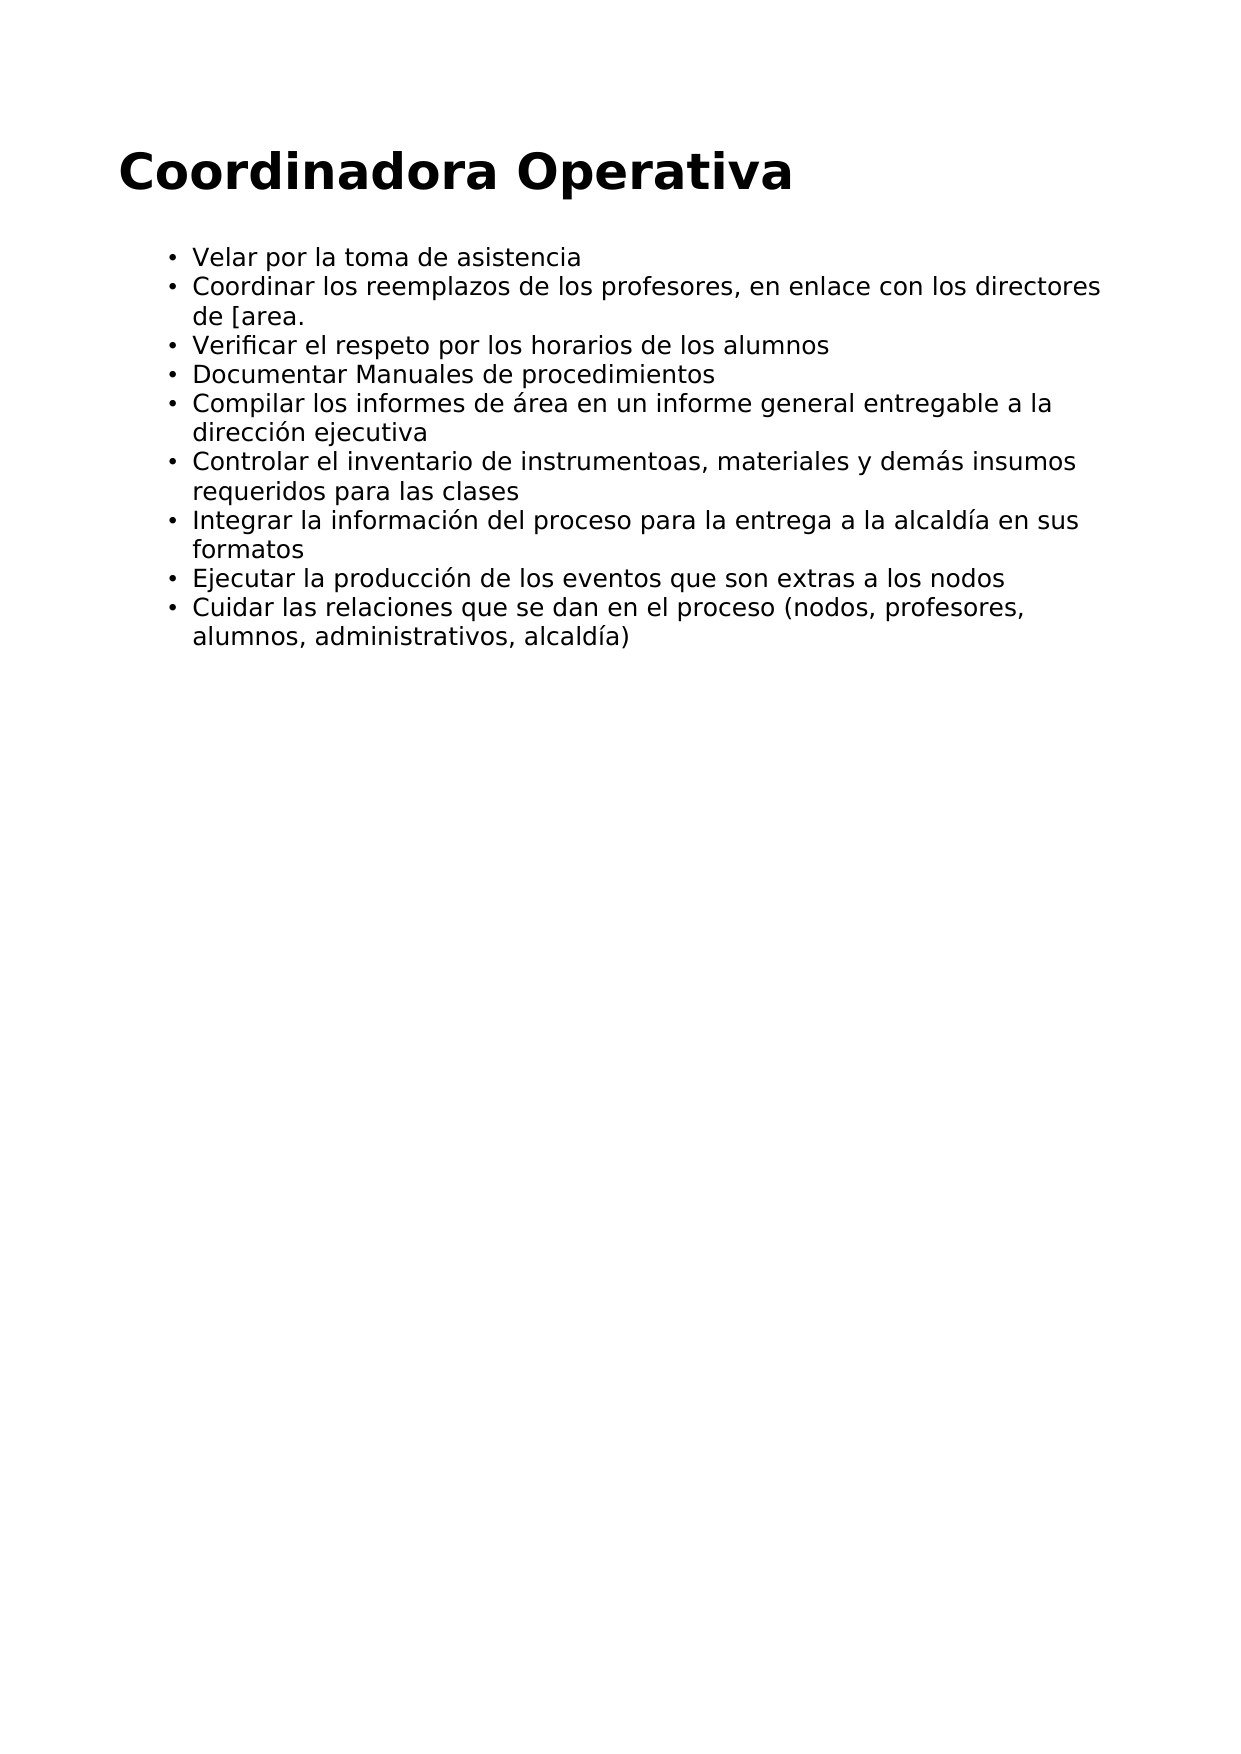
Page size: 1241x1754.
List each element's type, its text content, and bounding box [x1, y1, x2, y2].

list Cuidar las relaciones que se dan en el proceso (nodos, profesores, alumnos, administrativos, alcaldía) [177, 593, 1122, 652]
list Documentar Manuales de procedimientos [177, 360, 1122, 389]
list Verificar el respeto por los horarios de los alumnos [177, 331, 1122, 360]
list Integrar la información del proceso para la entrega a la alcaldía en sus formatos [177, 506, 1122, 564]
list Controlar el inventario de instrumentoas, materiales y demás insumos requeridos para las clases [177, 447, 1122, 506]
subtitle Coordinadora Operativa [118, 143, 1122, 201]
list Ejecutar la producción de los eventos que son extras a los nodos [177, 564, 1122, 593]
list Coordinar los reemplazos de los profesores, en enlace con los directores de [area. [177, 272, 1122, 331]
list Compilar los informes de área en un informe general entregable a la dirección ejecutiva [177, 389, 1122, 447]
list Velar por la toma de asistencia [177, 243, 1122, 272]
